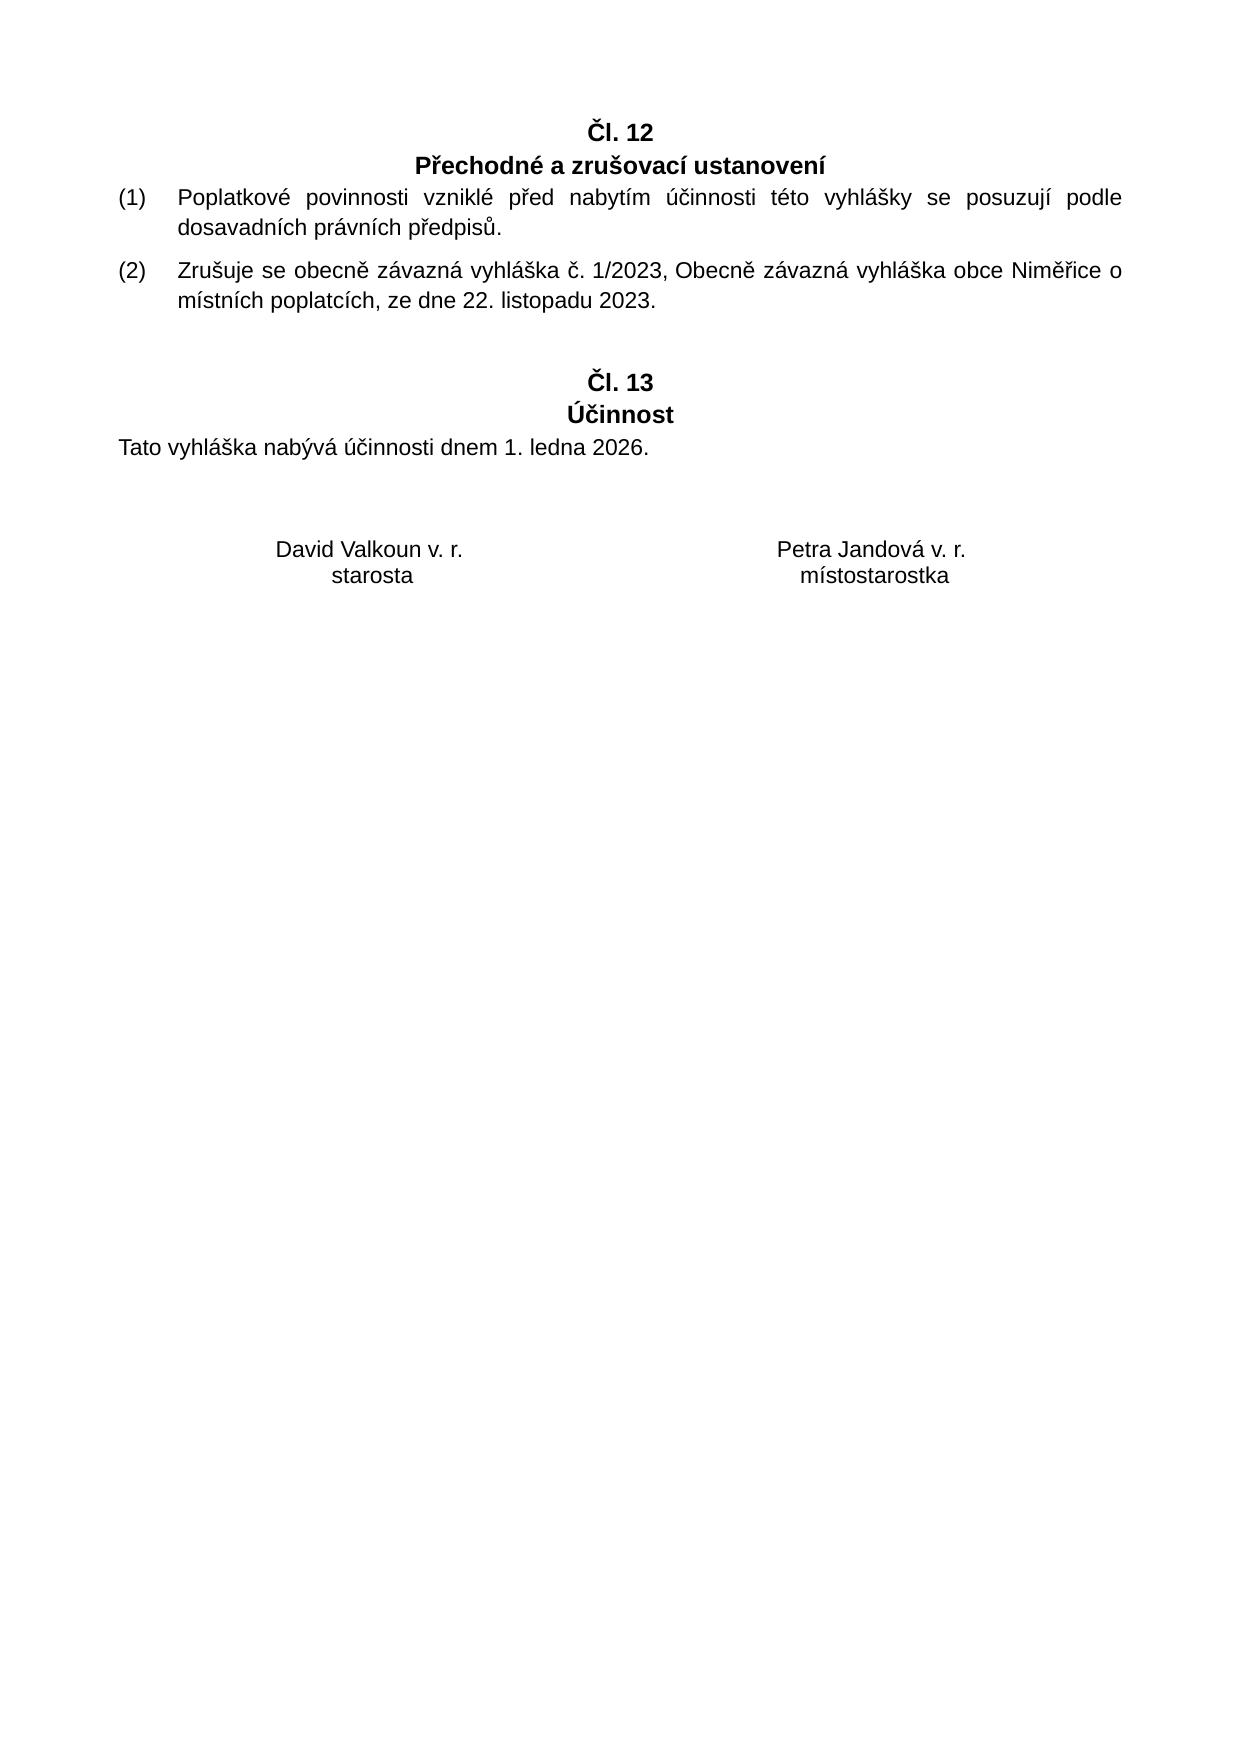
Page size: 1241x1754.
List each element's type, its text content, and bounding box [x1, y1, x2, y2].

table_header Petra Jandová v. r. místostarostka [620, 476, 1122, 594]
table_cell [118, 594, 620, 712]
subtitle Čl. 13 Účinnost [118, 367, 1122, 429]
list Poplatkové povinnosti vzniklé před nabytím účinnosti této vyhlášky se posuzují podle dosavadních právních předpisů. [118, 184, 1122, 241]
subtitle Čl. 12 Přechodné a zrušovací ustanovení [118, 118, 1122, 180]
text Tato vyhláška nabývá účinnosti dnem 1. ledna 2026. [118, 433, 1122, 460]
list Zrušuje se obecně závazná vyhláška č. 1/2023, Obecně závazná vyhláška obce Niměřice o místních poplatcích, ze dne 22. listopadu 2023. [118, 257, 1122, 314]
table_header David Valkoun v. r. starosta [118, 476, 620, 594]
table_cell [620, 594, 1122, 712]
